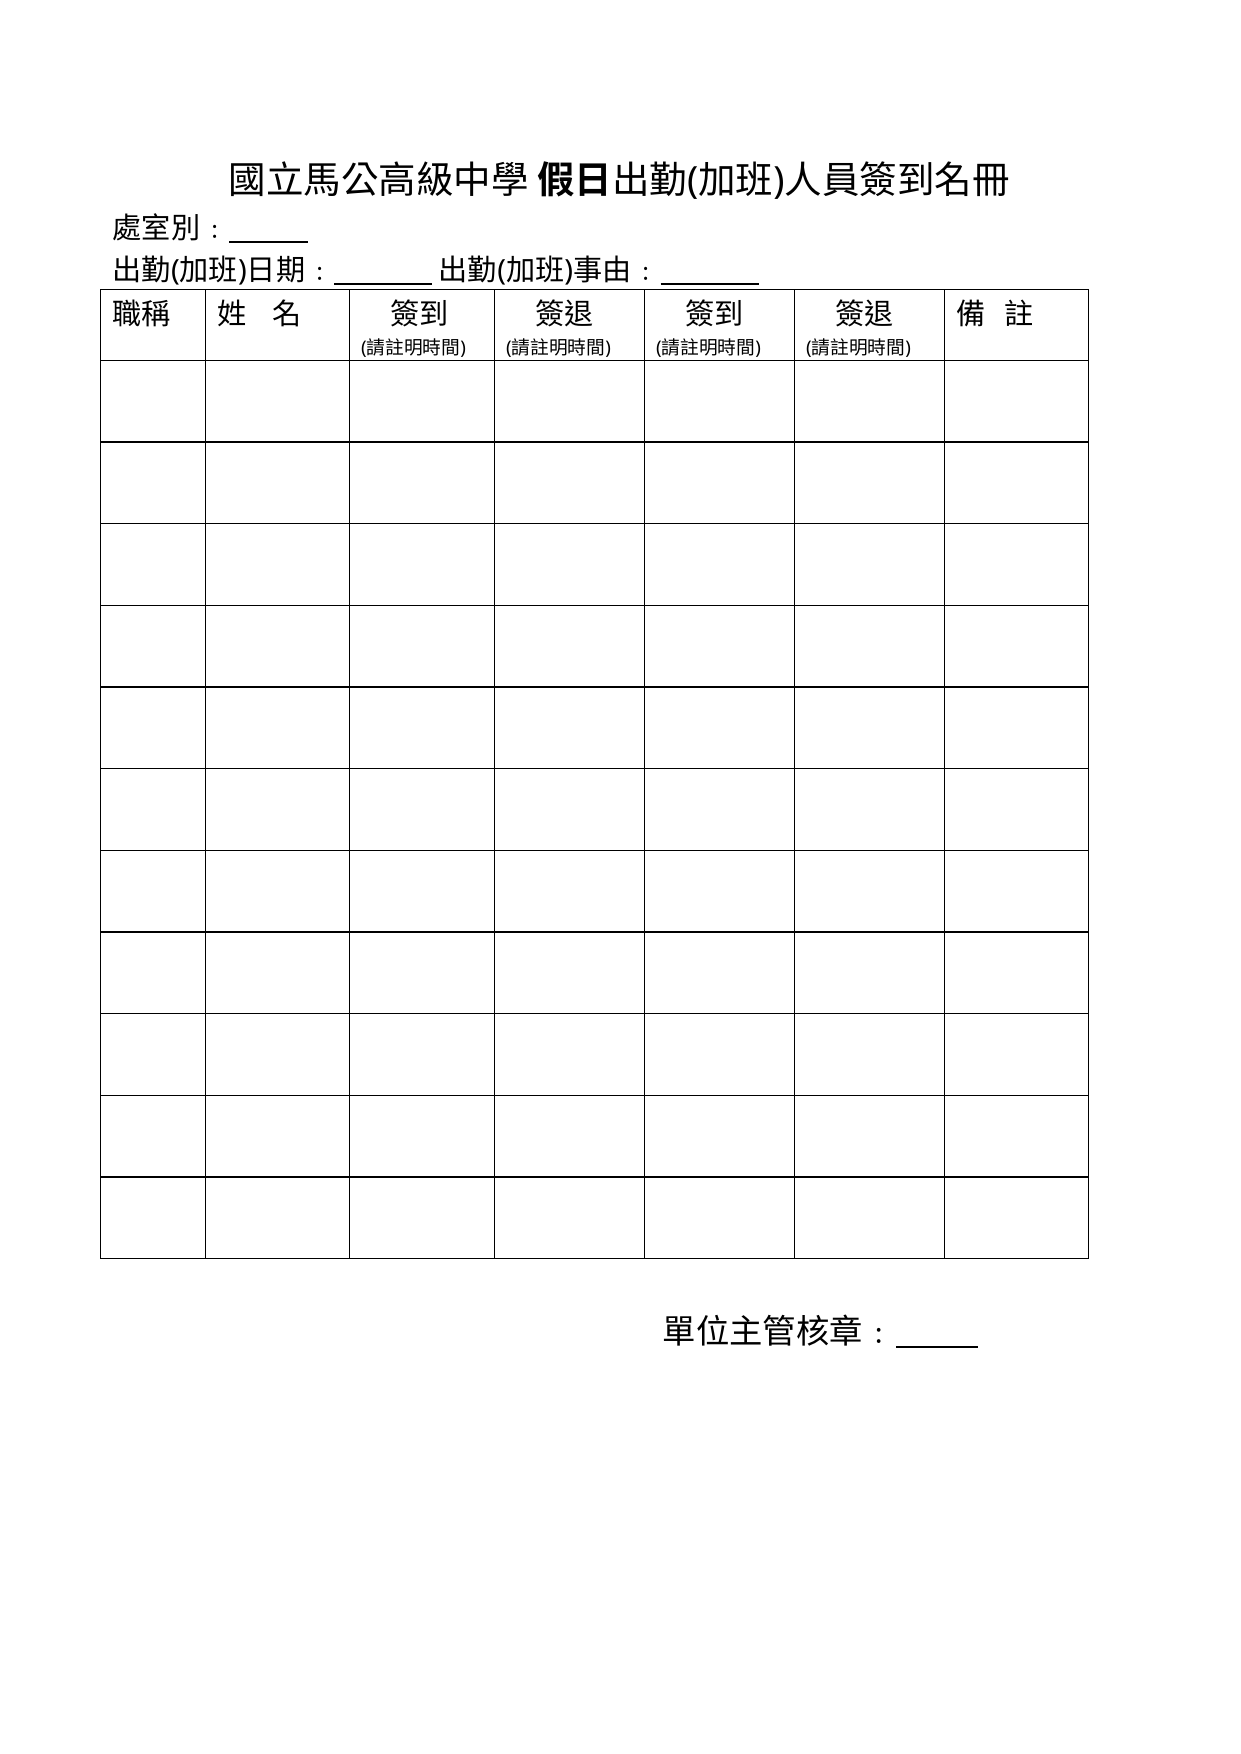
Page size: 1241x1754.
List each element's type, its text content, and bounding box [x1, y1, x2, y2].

table_cell [645, 688, 794, 768]
table_cell [495, 688, 644, 768]
table_cell [795, 933, 944, 1013]
table_cell [206, 1178, 349, 1258]
table_cell [206, 688, 349, 768]
table_cell [795, 524, 944, 605]
table_cell [206, 524, 349, 605]
table_cell [645, 851, 794, 931]
table_cell [350, 443, 494, 523]
table_cell [101, 769, 205, 850]
table_cell [350, 361, 494, 441]
table_cell [945, 524, 1088, 605]
table_cell [645, 1178, 794, 1258]
table_cell [795, 688, 944, 768]
table_cell [495, 524, 644, 605]
table_cell [945, 851, 1088, 931]
table_cell [495, 443, 644, 523]
table_header 備 註 [945, 290, 1088, 360]
table_cell [495, 606, 644, 686]
table_cell [645, 769, 794, 850]
table_cell [206, 361, 349, 441]
table_cell [350, 1014, 494, 1095]
table_cell [795, 361, 944, 441]
table_cell [945, 361, 1088, 441]
table_cell [206, 443, 349, 523]
table_header 職稱 [101, 290, 205, 360]
table_cell [945, 1178, 1088, 1258]
table_cell [645, 1096, 794, 1176]
table_cell [101, 524, 205, 605]
table_cell [350, 769, 494, 850]
table_cell [795, 443, 944, 523]
table_cell [795, 769, 944, 850]
table_cell [101, 933, 205, 1013]
table_cell [350, 688, 494, 768]
table_cell [101, 851, 205, 931]
table_cell [495, 1178, 644, 1258]
table_cell [101, 606, 205, 686]
table_cell [350, 851, 494, 931]
table_cell [101, 361, 205, 441]
table_header 簽退 (請註明時間) [795, 290, 944, 360]
table_cell [206, 769, 349, 850]
table_cell [101, 1014, 205, 1095]
table_cell [795, 1096, 944, 1176]
table_cell [795, 1014, 944, 1095]
table_cell [206, 606, 349, 686]
text 處室別﹕ [112, 204, 1125, 247]
table_cell [350, 933, 494, 1013]
table_cell [206, 1096, 349, 1176]
table_cell [101, 1178, 205, 1258]
table_cell [495, 361, 644, 441]
table_cell [645, 361, 794, 441]
table_cell [945, 769, 1088, 850]
table_cell [645, 1014, 794, 1095]
table_cell [101, 1096, 205, 1176]
table_cell [206, 1014, 349, 1095]
table_header 簽到 (請註明時間) [645, 290, 794, 360]
table_cell [495, 1096, 644, 1176]
table_cell [945, 933, 1088, 1013]
table_cell [795, 851, 944, 931]
table_cell [945, 443, 1088, 523]
table_cell [101, 688, 205, 768]
table_cell [350, 524, 494, 605]
table_cell [495, 851, 644, 931]
table_cell [795, 1178, 944, 1258]
table_cell [495, 933, 644, 1013]
table_cell [206, 933, 349, 1013]
table_cell [645, 443, 794, 523]
table_cell [795, 606, 944, 686]
table_cell [101, 443, 205, 523]
table_cell [206, 851, 349, 931]
table_header 簽到 (請註明時間) [350, 290, 494, 360]
table_cell [645, 524, 794, 605]
text 單位主管核章﹕ [112, 1304, 1125, 1353]
table_header 姓 名 [206, 290, 349, 360]
table_cell [945, 1014, 1088, 1095]
text 國立馬公高級中學 假日出勤(加班)人員簽到名冊 [112, 150, 1125, 204]
table_cell [350, 1178, 494, 1258]
table_header 簽退 (請註明時間) [495, 290, 644, 360]
table_cell [945, 606, 1088, 686]
table_cell [495, 1014, 644, 1095]
table_cell [350, 606, 494, 686]
table_cell [645, 933, 794, 1013]
table_cell [495, 769, 644, 850]
text 出勤(加班)日期﹕ 出勤(加班)事由﹕ [112, 247, 1125, 289]
table_cell [350, 1096, 494, 1176]
table_cell [945, 688, 1088, 768]
table_cell [645, 606, 794, 686]
table_cell [945, 1096, 1088, 1176]
